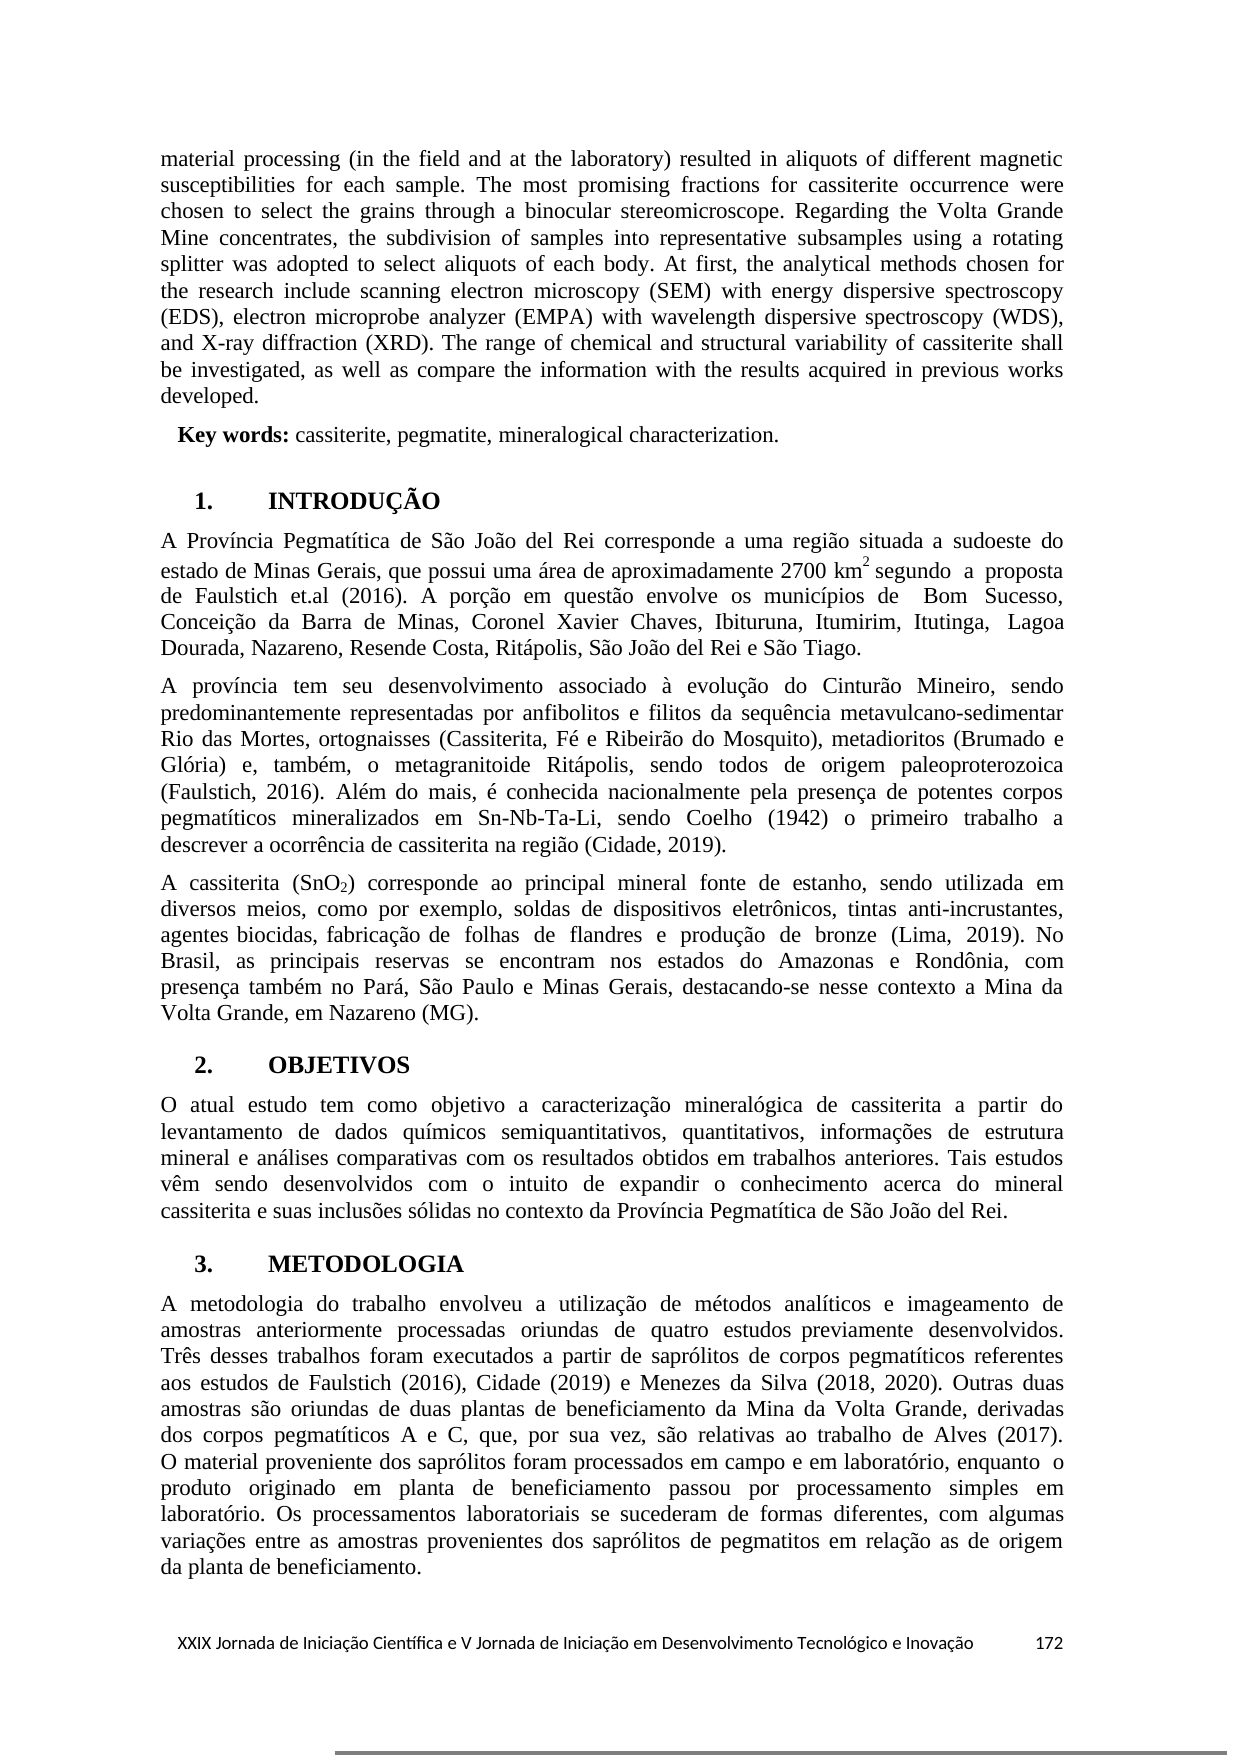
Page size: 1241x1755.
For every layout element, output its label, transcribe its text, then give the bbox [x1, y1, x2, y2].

text Key words: cassiterite, pegmatite, mineralogical characterization. [177, 421, 1082, 447]
text material processing (in the field and at the laboratory) resulted in aliquots of different magnetic susceptibilities for each sample. The most promising fractions for cassiterite occurrence were chosen to select the grains through a binocular stereomicroscope. Regarding the Volta Grande Mine concentrates, the subdivision of samples into representative subsamples using a rotating splitter was adopted to select aliquots of each body. At first, the analytical methods chosen for the research include scanning electron microscopy (SEM) with energy dispersive spectroscopy (EDS), electron microprobe analyzer (EMPA) with wavelength dispersive spectroscopy (WDS), and X-ray diffraction (XRD). The range of chemical and structural variability of cassiterite shall be investigated, as well as compare the information with the results acquired in previous works developed. [160, 145, 1064, 408]
list OBJETIVOS [194, 1050, 1082, 1079]
text O atual estudo tem como objetivo a caracterização mineralógica de cassiterita a partir do levantamento de dados químicos semiquantitativos, quantitativos, informações de estrutura mineral e análises comparativas com os resultados obtidos em trabalhos anteriores. Tais estudos vêm sendo desenvolvidos com o intuito de expandir o conhecimento acerca do mineral cassiterita e suas inclusões sólidas no contexto da Província Pegmatítica de São João del Rei. [160, 1091, 1064, 1223]
list INTRODUÇÃO [194, 486, 1082, 515]
text A província tem seu desenvolvimento associado à evolução do Cinturão Mineiro, sendo predominantemente representadas por anfibolitos e filitos da sequência metavulcano-sedimentar Rio das Mortes, ortognaisses (Cassiterita, Fé e Ribeirão do Mosquito), metadioritos (Brumado e Glória) e, também, o metagranitoide Ritápolis, sendo todos de origem paleoproterozoica (Faulstich, 2016). Além do mais, é conhecida nacionalmente pela presença de potentes corpos pegmatíticos mineralizados em Sn-Nb-Ta-Li, sendo Coelho (1942) o primeiro trabalho a descrever a ocorrência de cassiterita na região (Cidade, 2019). [160, 672, 1064, 857]
text A Província Pegmatítica de São João del Rei corresponde a uma região situada a sudoeste do estado de Minas Gerais, que possui uma área de aproximadamente 2700 km2 segundo a proposta de Faulstich et.al (2016). A porção em questão envolve os municípios de Bom Sucesso, Conceição da Barra de Minas, Coronel Xavier Chaves, Ibituruna, Itumirim, Itutinga, Lagoa Dourada, Nazareno, Resende Costa, Ritápolis, São João del Rei e São Tiago. [160, 528, 1064, 660]
list METODOLOGIA [194, 1249, 1082, 1277]
text A cassiterita (SnO2) corresponde ao principal mineral fonte de estanho, sendo utilizada em diversos meios, como por exemplo, soldas de dispositivos eletrônicos, tintas anti-incrustantes, agentes biocidas, fabricação de folhas de flandres e produção de bronze (Lima, 2019). No Brasil, as principais reservas se encontram nos estados do Amazonas e Rondônia, com presença também no Pará, São Paulo e Minas Gerais, destacando-se nesse contexto a Mina da Volta Grande, em Nazareno (MG). [160, 869, 1064, 1025]
text A metodologia do trabalho envolveu a utilização de métodos analíticos e imageamento de amostras anteriormente processadas oriundas de quatro estudos previamente desenvolvidos. Três desses trabalhos foram executados a partir de saprólitos de corpos pegmatíticos referentes aos estudos de Faulstich (2016), Cidade (2019) e Menezes da Silva (2018, 2020). Outras duas amostras são oriundas de duas plantas de beneficiamento da Mina da Volta Grande, derivadas dos corpos pegmatíticos A e C, que, por sua vez, são relativas ao trabalho de Alves (2017). O material proveniente dos saprólitos foram processados em campo e em laboratório, enquanto o produto originado em planta de beneficiamento passou por processamento simples em laboratório. Os processamentos laboratoriais se sucederam de formas diferentes, com algumas variações entre as amostras provenientes dos saprólitos de pegmatitos em relação as de origem da planta de beneficiamento. [160, 1289, 1064, 1579]
